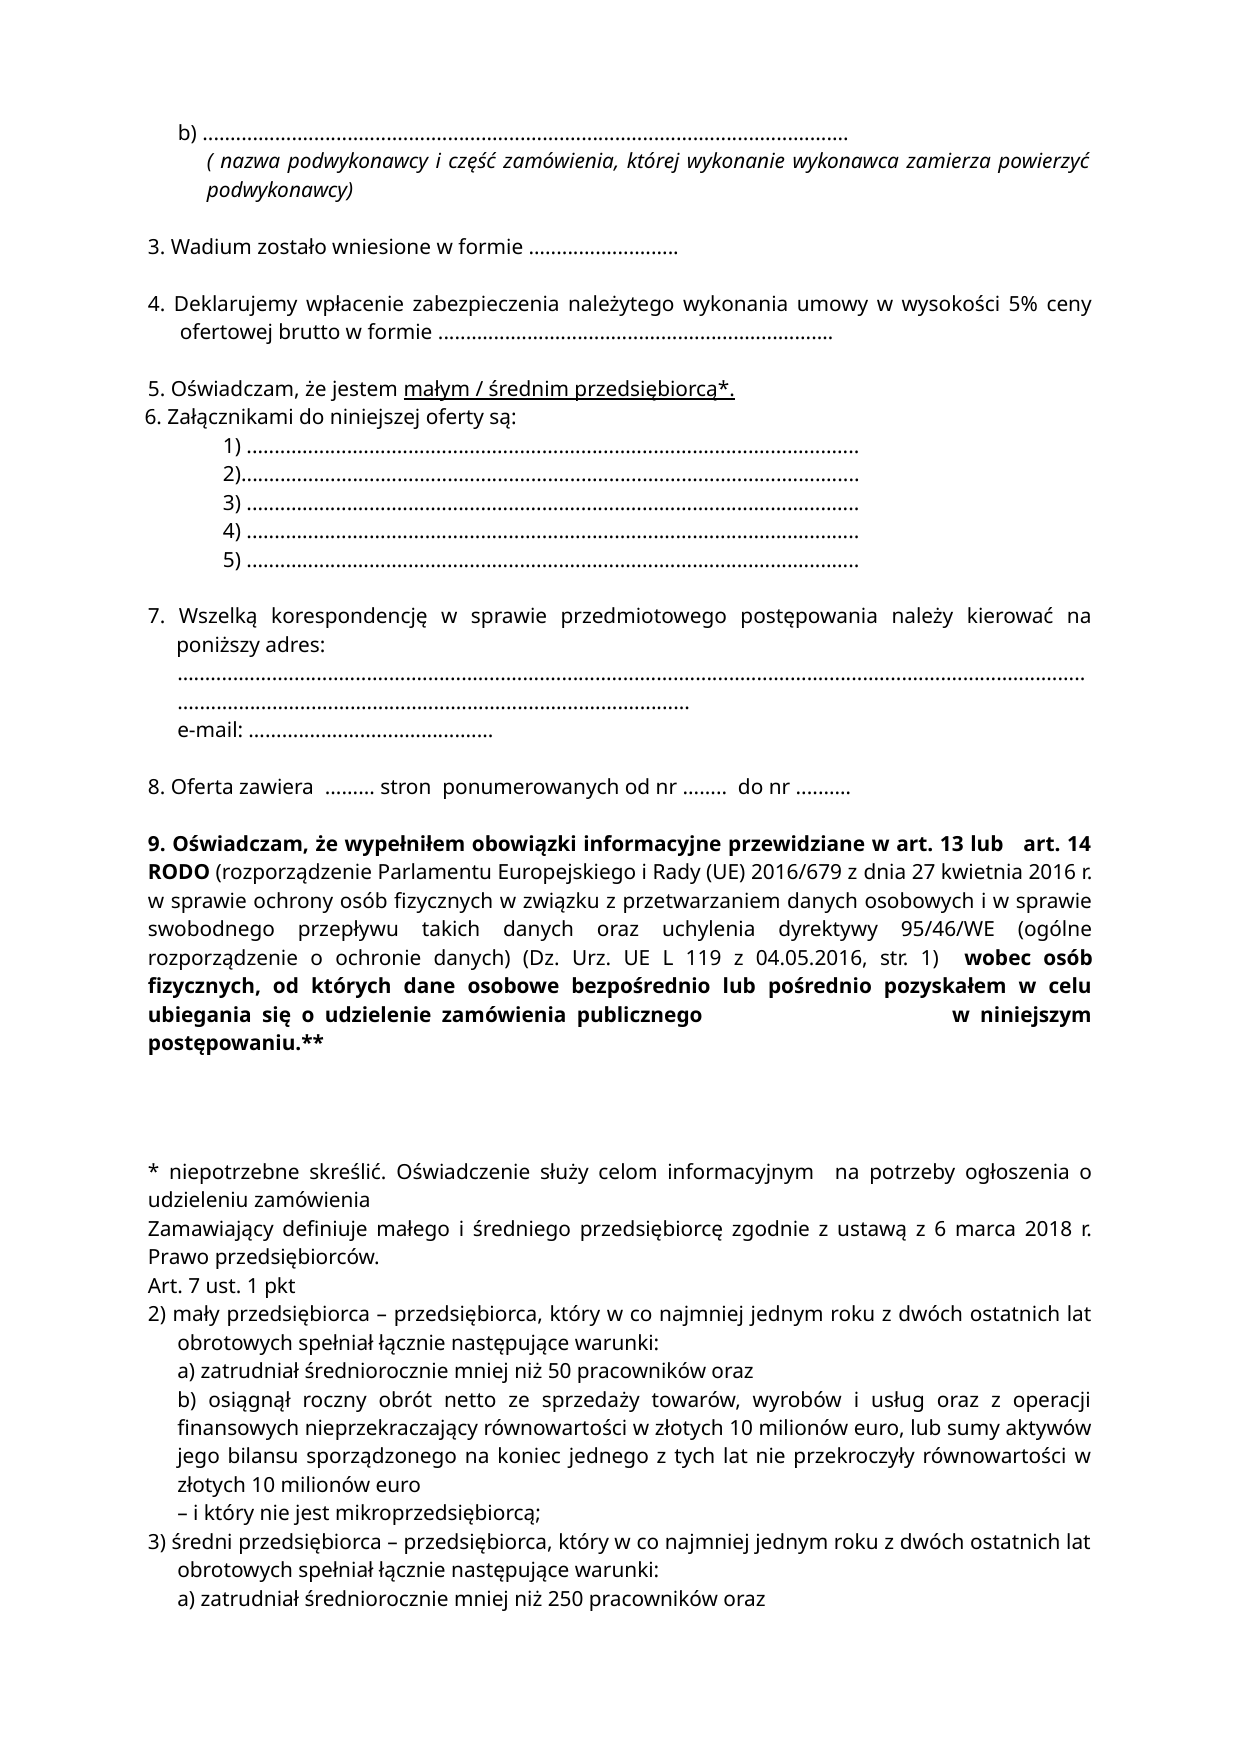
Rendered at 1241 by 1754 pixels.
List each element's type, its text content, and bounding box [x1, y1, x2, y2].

text 3. Wadium zostało wniesione w formie …........................ [148, 232, 1093, 260]
list 2)............................................................................................................... [185, 459, 1093, 488]
text * niepotrzebne skreślić. Oświadczenie służy celom informacyjnym na potrzeby ogłoszenia o udzieleniu zamówienia [148, 1157, 1093, 1214]
text – i który nie jest mikroprzedsiębiorcą; [177, 1498, 1093, 1527]
text 3) średni przedsiębiorca – przedsiębiorca, który w co najmniej jednym roku z dwóch ostatnich lat obrotowych spełniał łącznie następujące warunki: [148, 1527, 1093, 1584]
text 7. Wszelką korespondencję w sprawie przedmiotowego postępowania należy kierować na poniższy adres: [148, 602, 1093, 658]
text a) zatrudniał średniorocznie mniej niż 50 pracowników oraz [177, 1356, 1093, 1385]
list e-mail: …......................................... [148, 715, 1093, 744]
text 5. Oświadczam, że jestem małym / średnim przedsiębiorcą*. [148, 374, 1093, 402]
text b) osiągnął roczny obrót netto ze sprzedaży towarów, wyrobów i usług oraz z operacji finansowych nieprzekraczający równowartości w złotych 10 milionów euro, lub sumy aktywów jego bilansu sporządzonego na koniec jednego z tych lat nie przekroczyły równowartości w złotych 10 milionów euro [177, 1385, 1093, 1498]
text Art. 7 ust. 1 pkt [148, 1271, 1093, 1299]
list 5) .............................................................................................................. [185, 545, 1093, 573]
text Zamawiający definiuje małego i średniego przedsiębiorcę zgodnie z ustawą z 6 marca 2018 r. Prawo przedsiębiorców. [148, 1214, 1093, 1271]
text 6. Załącznikami do niniejszej oferty są: [144, 402, 1093, 431]
text 4. Deklarujemy wpłacenie zabezpieczenia należytego wykonania umowy w wysokości 5% ceny ofertowej brutto w formie ....................................................................… [148, 289, 1093, 346]
text 2) mały przedsiębiorca – przedsiębiorca, który w co najmniej jednym roku z dwóch ostatnich lat obrotowych spełniał łącznie następujące warunki: [148, 1299, 1093, 1356]
list 3) .............................................................................................................. [185, 488, 1093, 516]
text b) .................................................................................................................... [178, 118, 1093, 147]
list 1) .............................................................................................................. [185, 431, 1093, 459]
list …............................................................................................................................................................................................................................................................ [148, 658, 1093, 715]
text ( nazwa podwykonawcy i część zamówienia, której wykonanie wykonawca zamierza powierzyć podwykonawcy) [207, 147, 1093, 203]
text a) zatrudniał średniorocznie mniej niż 250 pracowników oraz [177, 1584, 1093, 1612]
list 4) .............................................................................................................. [185, 516, 1093, 545]
text 9. Oświadczam, że wypełniłem obowiązki informacyjne przewidziane w art. 13 lub art. 14 RODO (rozporządzenie Parlamentu Europejskiego i Rady (UE) 2016/679 z dnia 27 kwietnia 2016 r. w sprawie ochrony osób fizycznych w związku z przetwarzaniem danych osobowych i w sprawie swobodnego przepływu takich danych oraz uchylenia dyrektywy 95/46/WE (ogólne rozporządzenie o ochronie danych) (Dz. Urz. UE L 119 z 04.05.2016, str. 1) wobec osób fizycznych, od których dane osobowe bezpośrednio lub pośrednio pozyskałem w celu ubiegania się o udzielenie zamówienia publicznego w niniejszym postępowaniu.** [148, 829, 1093, 1057]
text 8. Oferta zawiera ......... stron ponumerowanych od nr ........ do nr .......… [148, 772, 1093, 801]
